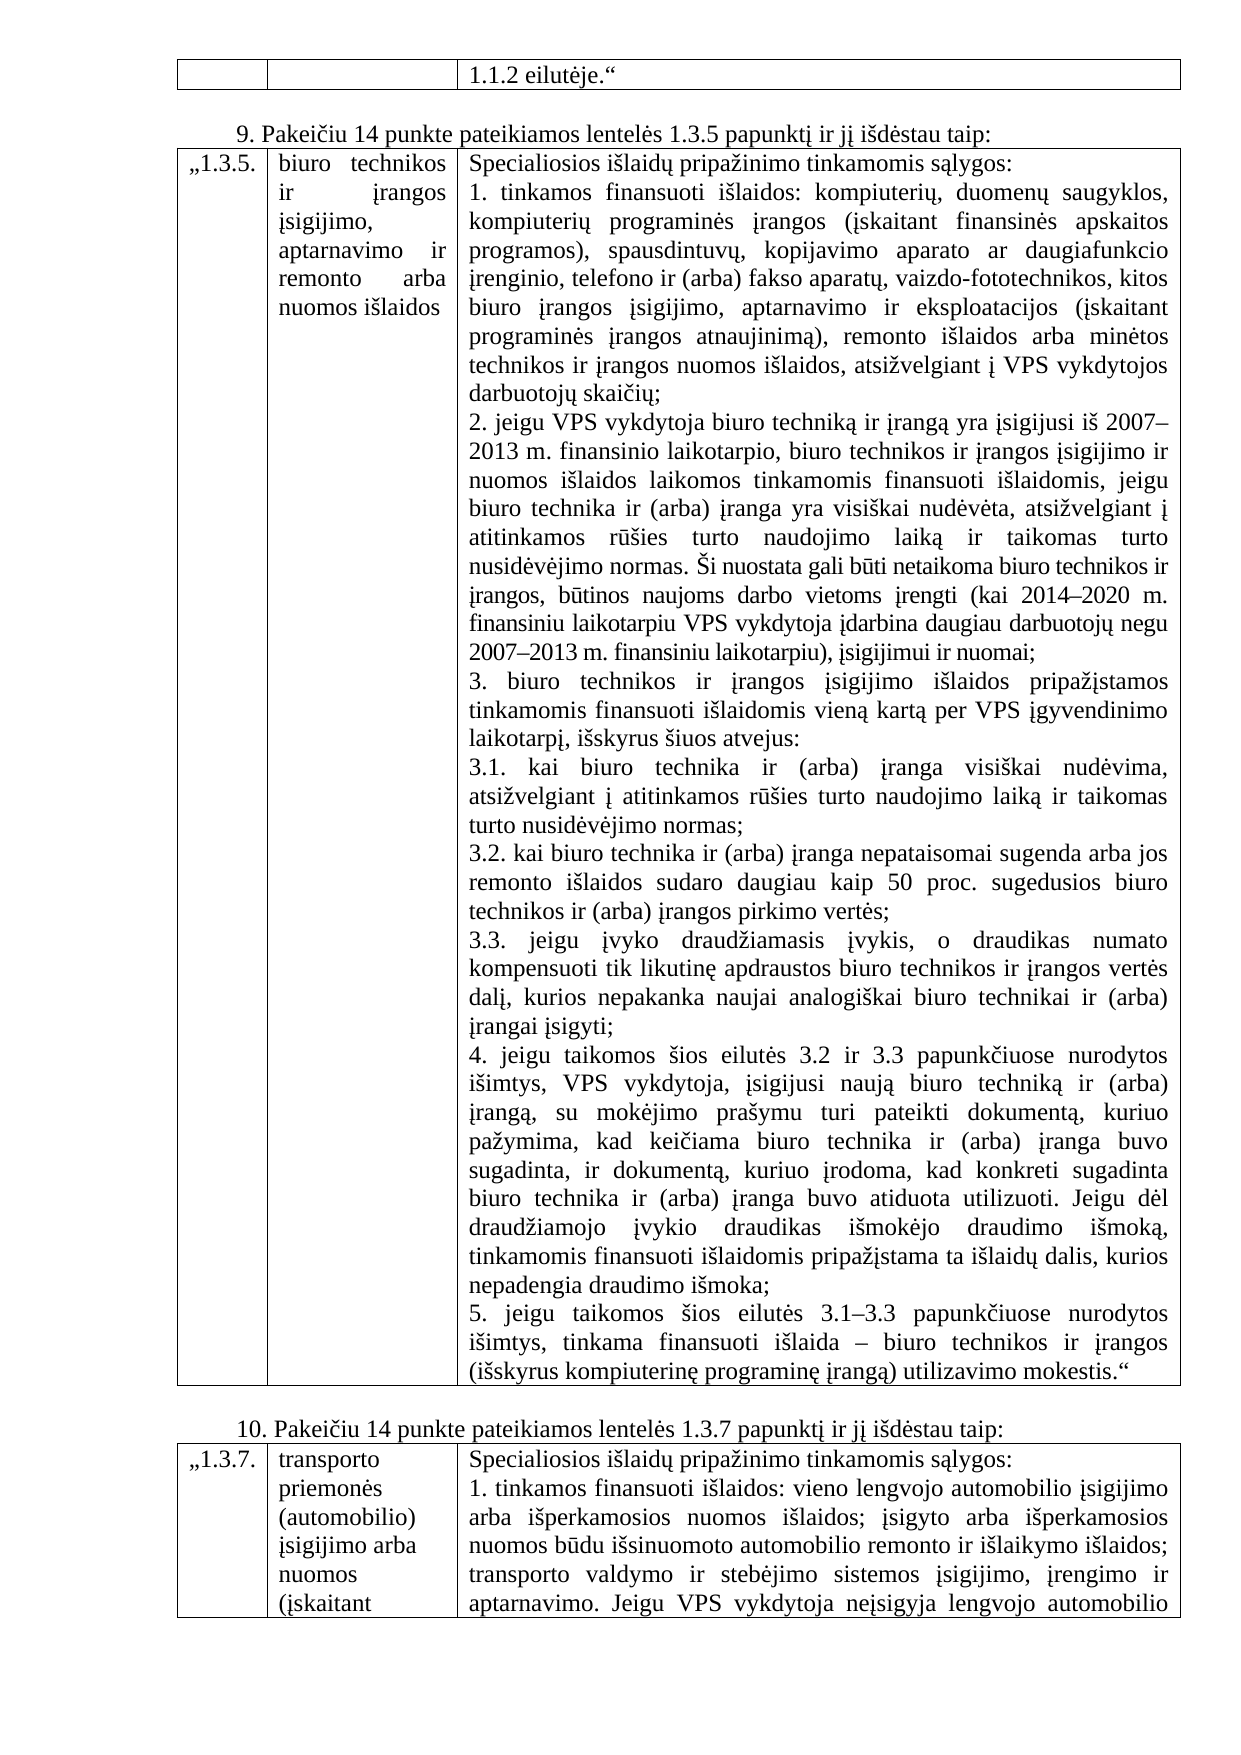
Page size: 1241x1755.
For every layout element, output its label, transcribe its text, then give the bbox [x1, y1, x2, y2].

table_header 1.1.2 eilutėje.“ [458, 60, 1180, 89]
table_header biuro technikos ir įrangos įsigijimo, aptarnavimo ir remonto arba nuomos išlaidos [268, 149, 457, 1385]
table_header Specialiosios išlaidų pripažinimo tinkamomis sąlygos: 1. tinkamos finansuoti išlaidos: kompiuterių, duomenų saugyklos, kompiuterių programinės įrangos (įskaitant finansinės apskaitos programos), spausdintuvų, kopijavimo aparato ar daugiafunkcio įrenginio, telefono ir (arba) fakso aparatų, vaizdo-fototechnikos, kitos biuro įrangos įsigijimo, aptarnavimo ir eksploatacijos (įskaitant programinės įrangos atnaujinimą), remonto išlaidos arba minėtos technikos ir įrangos nuomos išlaidos, atsižvelgiant į VPS vykdytojos darbuotojų skaičių; 2. jeigu VPS vykdytoja biuro techniką ir įrangą yra įsigijusi iš 2007–2013 m. finansinio laikotarpio, biuro technikos ir įrangos įsigijimo ir nuomos išlaidos laikomos tinkamomis finansuoti išlaidomis, jeigu biuro technika ir (arba) įranga yra visiškai nudėvėta, atsižvelgiant į atitinkamos rūšies turto naudojimo laiką ir taikomas turto nusidėvėjimo normas. Ši nuostata gali būti netaikoma biuro technikos ir įrangos, būtinos naujoms darbo vietoms įrengti (kai 2014–2020 m. finansiniu laikotarpiu VPS vykdytoja įdarbina daugiau darbuotojų negu 2007–2013 m. finansiniu laikotarpiu), įsigijimui ir nuomai; 3. biuro technikos ir įrangos įsigijimo išlaidos pripažįstamos tinkamomis finansuoti išlaidomis vieną kartą per VPS įgyvendinimo laikotarpį, išskyrus šiuos atvejus: 3.1. kai biuro technika ir (arba) įranga visiškai nudėvima, atsižvelgiant į atitinkamos rūšies turto naudojimo laiką ir taikomas turto nusidėvėjimo normas; 3.2. kai biuro technika ir (arba) įranga nepataisomai sugenda arba jos remonto išlaidos sudaro daugiau kaip 50 proc. sugedusios biuro technikos ir (arba) įrangos pirkimo vertės; 3.3. jeigu įvyko draudžiamasis įvykis, o draudikas numato kompensuoti tik likutinę apdraustos biuro technikos ir įrangos vertės dalį, kurios nepakanka naujai analogiškai biuro technikai ir (arba) įrangai įsigyti; 4. jeigu taikomos šios eilutės 3.2 ir 3.3 papunkčiuose nurodytos išimtys, VPS vykdytoja, įsigijusi naują biuro techniką ir (arba) įrangą, su mokėjimo prašymu turi pateikti dokumentą, kuriuo pažymima, kad keičiama biuro technika ir (arba) įranga buvo sugadinta, ir dokumentą, kuriuo įrodoma, kad konkreti sugadinta biuro technika ir (arba) įranga buvo atiduota utilizuoti. Jeigu dėl draudžiamojo įvykio draudikas išmokėjo draudimo išmoką, tinkamomis finansuoti išlaidomis pripažįstama ta išlaidų dalis, kurios nepadengia draudimo išmoka; 5. jeigu taikomos šios eilutės 3.1–3.3 papunkčiuose nurodytos išimtys, tinkama finansuoti išlaida – biuro technikos ir įrangos (išskyrus kompiuterinę programinę įrangą) utilizavimo mokestis.“ [458, 149, 1180, 1385]
table_header [178, 60, 267, 89]
text 9. Pakeičiu 14 punkte pateikiamos lentelės 1.3.5 papunktį ir jį išdėstau taip: [177, 119, 1181, 147]
table_header „1.3.5. [178, 149, 267, 1385]
table_header [268, 60, 457, 89]
text 10. Pakeičiu 14 punkte pateikiamos lentelės 1.3.7 papunktį ir jį išdėstau taip: [177, 1414, 1181, 1443]
table_header „1.3.7. [178, 1444, 267, 1617]
table_header transporto priemonės (automobilio) įsigijimo arba nuomos (įskaitant [268, 1444, 457, 1617]
table_header Specialiosios išlaidų pripažinimo tinkamomis sąlygos: 1. tinkamos finansuoti išlaidos: vieno lengvojo automobilio įsigijimo arba išperkamosios nuomos išlaidos; įsigyto arba išperkamosios nuomos būdu išsinuomoto automobilio remonto ir išlaikymo išlaidos; transporto valdymo ir stebėjimo sistemos įsigijimo, įrengimo ir aptarnavimo. Jeigu VPS vykdytoja neįsigyja lengvojo automobilio [458, 1444, 1180, 1617]
